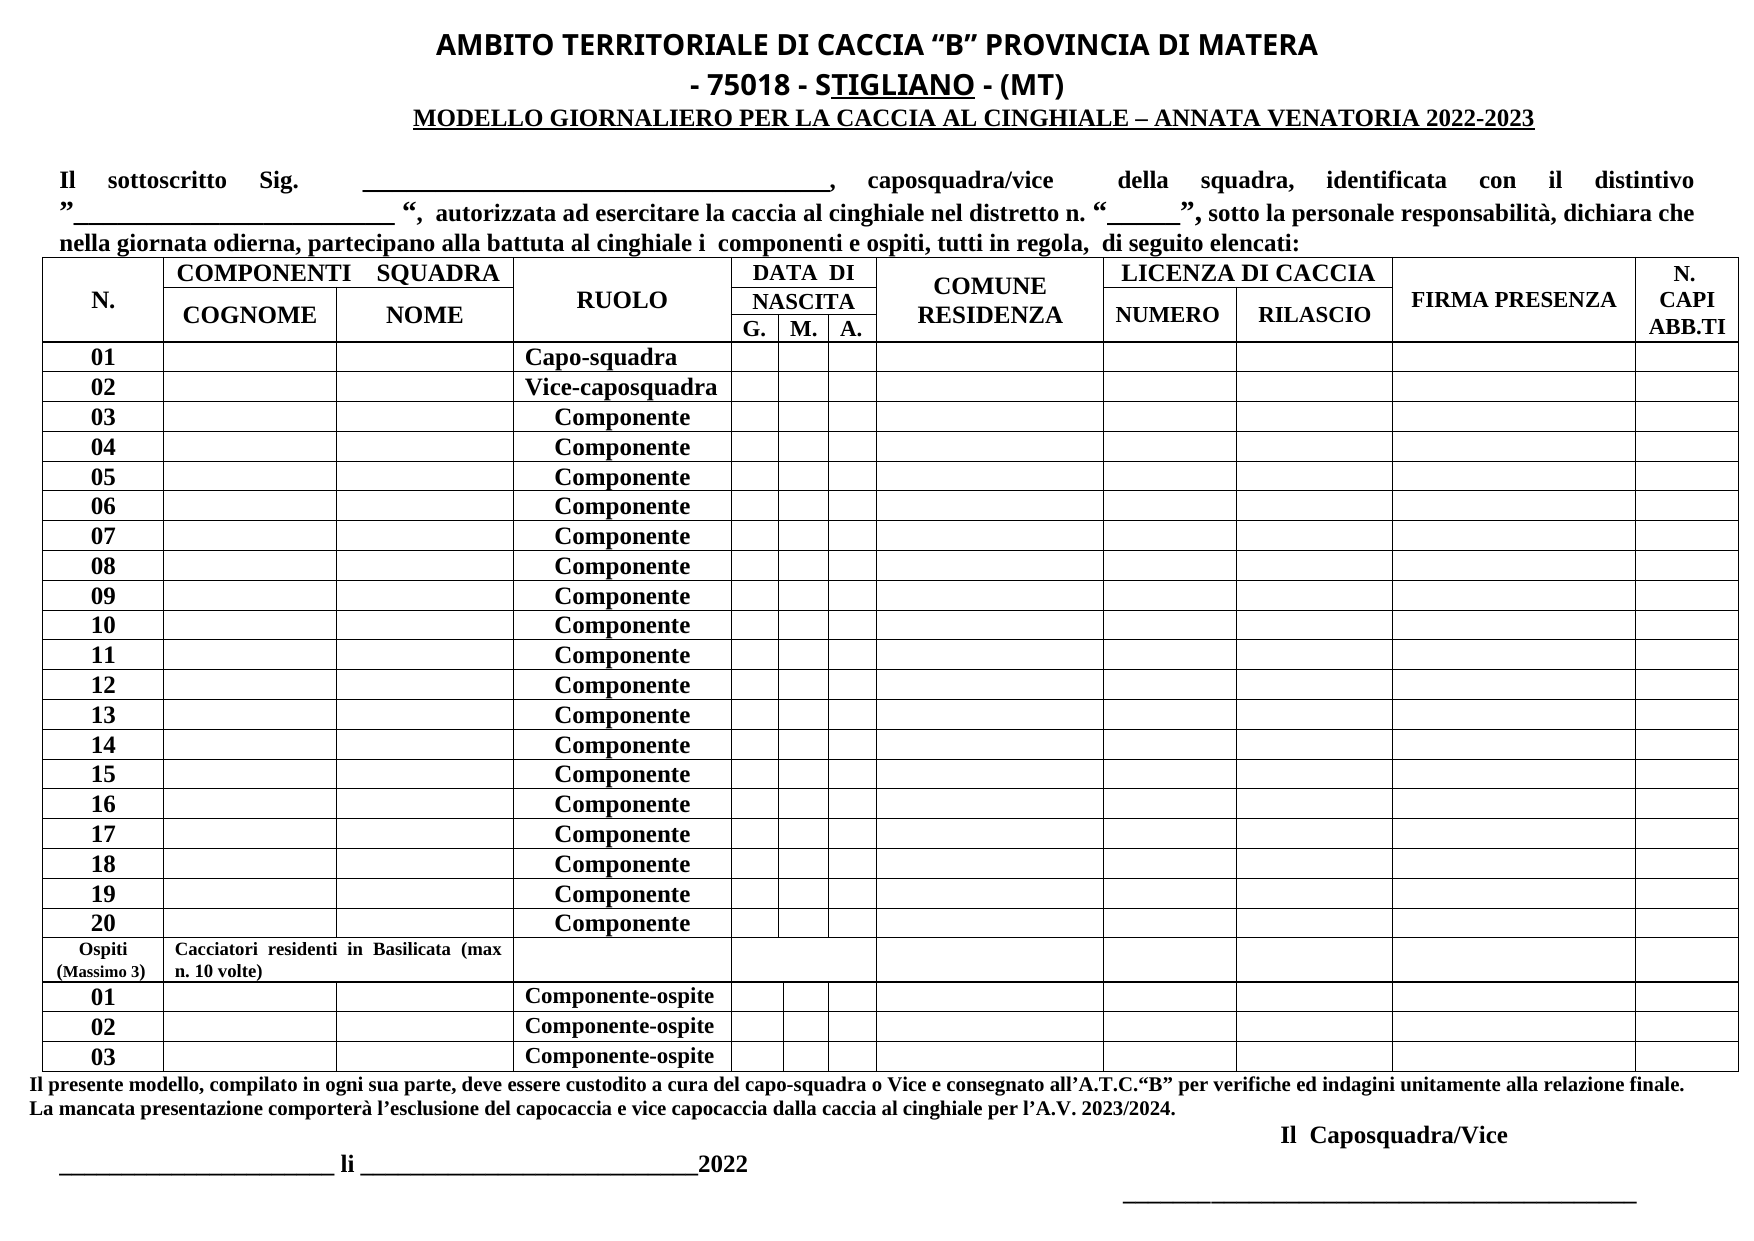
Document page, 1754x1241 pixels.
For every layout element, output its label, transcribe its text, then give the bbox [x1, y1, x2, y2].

table_cell [732, 849, 778, 878]
table_cell [1237, 700, 1392, 729]
table_cell [1237, 760, 1392, 788]
table_cell [829, 1042, 876, 1071]
table_cell [1636, 909, 1738, 937]
table_cell [337, 372, 513, 401]
table_cell [1636, 700, 1738, 729]
table_cell [1636, 760, 1738, 788]
table_cell [337, 611, 513, 639]
table_cell [1393, 1042, 1635, 1071]
table_cell [829, 700, 876, 729]
table_cell [877, 462, 1103, 490]
table_cell [1393, 551, 1635, 580]
table_cell [164, 491, 336, 520]
table_cell [1393, 789, 1635, 818]
table_cell Cacciatori residenti in Basilicata (max n. 10 volte) [164, 938, 513, 981]
table_header COMPONENTI SQUADRA [164, 258, 513, 287]
text Il sottoscritto Sig. ________________________________, caposquadra/vice della squadra, identificata con il distintivo ”______________________ “, autorizzata ad esercitare la caccia al cinghiale nel distretto n. “_____”, sotto la personale responsabilità, dichiara che nella giornata odierna, partecipano alla battuta al cinghiale i componenti e ospiti, tutti in regola, di seguito elencati: [59, 161, 1695, 257]
table_cell [829, 730, 876, 758]
table_cell 05 [43, 462, 163, 490]
table_cell [1636, 1012, 1738, 1041]
table_cell [732, 700, 778, 729]
table_header RUOLO [514, 258, 731, 341]
table_cell [1237, 491, 1392, 520]
table_cell [337, 670, 513, 699]
table_cell Vice-caposquadra [514, 372, 731, 401]
table_cell Componente [514, 760, 731, 788]
table_cell [337, 581, 513, 609]
table_cell [779, 909, 828, 937]
table_cell [732, 819, 778, 848]
table_cell 15 [43, 760, 163, 788]
table_cell [829, 789, 876, 818]
table_cell [164, 372, 336, 401]
table_cell 04 [43, 432, 163, 461]
table_cell [1237, 521, 1392, 550]
table_cell 01 [43, 343, 163, 371]
table_cell [164, 1042, 336, 1071]
table_cell [337, 819, 513, 848]
table_cell Componente [514, 879, 731, 907]
table_cell [337, 551, 513, 580]
table_cell [1104, 789, 1236, 818]
table_cell [337, 760, 513, 788]
table_header LICENZA DI CACCIA [1104, 258, 1392, 287]
table_header COMUNE RESIDENZA [877, 258, 1103, 341]
table_cell [829, 640, 876, 669]
table_cell [732, 938, 876, 981]
table_cell [877, 849, 1103, 878]
table_cell [829, 491, 876, 520]
table_cell [877, 611, 1103, 639]
table_cell [877, 938, 1103, 981]
table_header N. CAPI ABB.TI [1636, 258, 1738, 341]
table_cell [1104, 581, 1236, 609]
table_cell [829, 521, 876, 550]
table_cell [1393, 402, 1635, 431]
table_cell [337, 402, 513, 431]
table_cell 10 [43, 611, 163, 639]
table_cell Componente-ospite [514, 1042, 731, 1071]
table_cell 13 [43, 700, 163, 729]
table_cell Componente [514, 700, 731, 729]
table_cell Ospiti (Massimo 3) [43, 938, 163, 981]
table_cell [164, 640, 336, 669]
table_cell [779, 879, 828, 907]
table_cell [1393, 581, 1635, 609]
table_cell M. [779, 315, 828, 341]
table_cell [779, 819, 828, 848]
table_cell [1636, 640, 1738, 669]
text _______ __________________________________ [59, 1177, 1695, 1206]
table_cell [337, 521, 513, 550]
table_cell Componente-ospite [514, 1012, 731, 1041]
table_cell [1237, 611, 1392, 639]
table_cell Componente [514, 849, 731, 878]
table_cell [732, 730, 778, 758]
table_cell Componente [514, 521, 731, 550]
table_cell [732, 551, 778, 580]
table_cell 09 [43, 581, 163, 609]
table_cell [1104, 879, 1236, 907]
table_cell [1393, 432, 1635, 461]
table_cell Componente [514, 670, 731, 699]
table_cell [784, 1042, 828, 1071]
table_cell [1393, 521, 1635, 550]
table_cell Componente [514, 730, 731, 758]
table_cell [1636, 819, 1738, 848]
table_cell [337, 789, 513, 818]
table_cell [164, 551, 336, 580]
table_cell [1104, 343, 1236, 371]
table_cell [1237, 343, 1392, 371]
table_cell 16 [43, 789, 163, 818]
table_cell [1104, 432, 1236, 461]
table_cell [877, 1012, 1103, 1041]
table_cell [1237, 551, 1392, 580]
table_cell A. [829, 315, 876, 341]
table_cell [337, 462, 513, 490]
table_cell [1393, 462, 1635, 490]
table_cell [877, 521, 1103, 550]
table_cell [1104, 462, 1236, 490]
table_cell [1237, 1042, 1392, 1071]
table_cell [1393, 491, 1635, 520]
table_cell [829, 551, 876, 580]
table_cell G. [732, 315, 778, 341]
table_cell [877, 343, 1103, 371]
table_header DATA DI [732, 258, 876, 287]
table_cell 19 [43, 879, 163, 907]
table_cell 03 [43, 1042, 163, 1071]
table_cell [1237, 849, 1392, 878]
table_cell 01 [43, 983, 163, 1011]
table_cell 20 [43, 909, 163, 937]
table_cell [779, 432, 828, 461]
table_cell 02 [43, 372, 163, 401]
table_cell [1104, 640, 1236, 669]
table_cell [1393, 938, 1635, 981]
table_cell [1104, 402, 1236, 431]
table_cell [1104, 670, 1236, 699]
text MODELLO GIORNALIERO PER LA CACCIA AL CINGHIALE – ANNATA VENATORIA 2022-2023 [59, 103, 1695, 132]
table_cell [1636, 372, 1738, 401]
table_cell 18 [43, 849, 163, 878]
table_cell Componente [514, 640, 731, 669]
table_cell [337, 909, 513, 937]
table_cell [732, 760, 778, 788]
table_cell [164, 611, 336, 639]
table_cell [1237, 581, 1392, 609]
table_cell [1104, 819, 1236, 848]
table_cell RILASCIO [1237, 288, 1392, 341]
table_cell [164, 343, 336, 371]
table_cell [779, 491, 828, 520]
table_cell 06 [43, 491, 163, 520]
table_cell [164, 462, 336, 490]
table_cell [877, 700, 1103, 729]
table_cell [732, 611, 778, 639]
table_cell [337, 730, 513, 758]
table_header FIRMA PRESENZA [1393, 258, 1635, 341]
table_cell 03 [43, 402, 163, 431]
table_cell [1393, 983, 1635, 1011]
table_cell [1104, 521, 1236, 550]
table_cell [1636, 789, 1738, 818]
table_cell 17 [43, 819, 163, 848]
table_cell [829, 372, 876, 401]
table_cell [337, 1042, 513, 1071]
table_cell [1636, 938, 1738, 981]
table_cell [337, 983, 513, 1011]
table_cell [877, 819, 1103, 848]
table_cell [1104, 849, 1236, 878]
table_cell [779, 462, 828, 490]
table_cell [1636, 462, 1738, 490]
table_cell [829, 611, 876, 639]
table_cell [1393, 730, 1635, 758]
table_cell [829, 402, 876, 431]
table_cell 14 [43, 730, 163, 758]
table_cell [1104, 938, 1236, 981]
table_cell [1393, 670, 1635, 699]
table_cell [1237, 789, 1392, 818]
table_cell Componente [514, 909, 731, 937]
table_cell [732, 432, 778, 461]
table_cell [1237, 462, 1392, 490]
table_cell [877, 372, 1103, 401]
table_cell [732, 462, 778, 490]
table_cell [1104, 730, 1236, 758]
table_cell Capo-squadra [514, 343, 731, 371]
table_cell [1636, 581, 1738, 609]
table_cell [877, 1042, 1103, 1071]
table_cell [164, 432, 336, 461]
table_cell [877, 879, 1103, 907]
table_cell [732, 402, 778, 431]
table_cell NUMERO [1104, 288, 1236, 341]
table_cell [1636, 1042, 1738, 1071]
text ______________________ li ___________________________2022 [59, 1149, 1695, 1177]
table_cell [779, 670, 828, 699]
table_cell Componente [514, 581, 731, 609]
table_cell [337, 491, 513, 520]
table_cell [1636, 551, 1738, 580]
table_cell [877, 789, 1103, 818]
table_cell [1393, 700, 1635, 729]
table_cell Componente [514, 819, 731, 848]
table_cell [1393, 909, 1635, 937]
table_cell [829, 879, 876, 907]
table_cell [337, 1012, 513, 1041]
table_cell [1393, 640, 1635, 669]
table_cell [779, 402, 828, 431]
table_cell [779, 372, 828, 401]
table_cell [1393, 819, 1635, 848]
table_cell [1636, 849, 1738, 878]
table_cell [1104, 760, 1236, 788]
table_cell [829, 432, 876, 461]
table_cell [732, 581, 778, 609]
table_cell [829, 760, 876, 788]
table_cell [732, 521, 778, 550]
table_cell [1636, 402, 1738, 431]
table_cell [337, 343, 513, 371]
table_cell [877, 670, 1103, 699]
table_cell [1237, 879, 1392, 907]
table_cell [1104, 983, 1236, 1011]
table_cell Componente [514, 432, 731, 461]
table_cell [877, 432, 1103, 461]
table_cell [337, 432, 513, 461]
table_cell [1237, 640, 1392, 669]
table_cell [829, 909, 876, 937]
table_cell [784, 1012, 828, 1041]
table_cell [1237, 819, 1392, 848]
table_cell [1104, 1042, 1236, 1071]
table_cell [779, 551, 828, 580]
table_cell [164, 670, 336, 699]
table_cell [779, 760, 828, 788]
table_cell [1104, 372, 1236, 401]
table_cell [164, 521, 336, 550]
table_cell [164, 730, 336, 758]
table_cell [1393, 343, 1635, 371]
table_cell [1237, 372, 1392, 401]
table_cell [1636, 521, 1738, 550]
table_cell [514, 938, 731, 981]
table_cell Componente [514, 491, 731, 520]
text Il presente modello, compilato in ogni sua parte, deve essere custodito a cura del capo-squadra o Vice e consegnato all’A.T.C.“B” per verifiche ed indagini unitamente alla relazione finale. [27, 1072, 1695, 1096]
table_cell [779, 521, 828, 550]
table_cell [877, 491, 1103, 520]
table_cell [732, 343, 778, 371]
table_cell [877, 730, 1103, 758]
table_cell NOME [337, 288, 513, 341]
table_cell [732, 640, 778, 669]
table_cell [1393, 849, 1635, 878]
table_cell [164, 879, 336, 907]
table_cell 11 [43, 640, 163, 669]
table_cell [1104, 491, 1236, 520]
table_cell [337, 640, 513, 669]
table_cell [1393, 760, 1635, 788]
table_cell [779, 581, 828, 609]
table_cell NASCITA [732, 288, 876, 314]
table_cell [732, 983, 783, 1011]
table_cell [1636, 611, 1738, 639]
table_cell [337, 849, 513, 878]
table_cell [1393, 372, 1635, 401]
table_cell [1104, 551, 1236, 580]
table_cell [164, 760, 336, 788]
table_cell Componente [514, 551, 731, 580]
table_cell [877, 581, 1103, 609]
table_cell [779, 611, 828, 639]
table_cell [1237, 938, 1392, 981]
table_cell [829, 1012, 876, 1041]
table_cell [1104, 909, 1236, 937]
table_cell [779, 700, 828, 729]
table_cell Componente [514, 789, 731, 818]
table_header N. [43, 258, 163, 341]
table_cell [1636, 491, 1738, 520]
table_cell 07 [43, 521, 163, 550]
table_cell [1636, 730, 1738, 758]
table_cell [732, 879, 778, 907]
table_cell [164, 402, 336, 431]
table_cell [779, 640, 828, 669]
table_cell [1104, 700, 1236, 729]
table_cell [779, 849, 828, 878]
table_cell [164, 983, 336, 1011]
table_cell [877, 909, 1103, 937]
table_cell [877, 402, 1103, 431]
table_cell [829, 819, 876, 848]
table_cell [877, 760, 1103, 788]
table_cell [337, 879, 513, 907]
table_cell [1237, 909, 1392, 937]
text La mancata presentazione comporterà l’esclusione del capocaccia e vice capocaccia dalla caccia al cinghiale per l’A.V. 2023/2024. [27, 1096, 1695, 1120]
table_cell [164, 909, 336, 937]
table_cell 08 [43, 551, 163, 580]
table_cell [1636, 983, 1738, 1011]
table_cell 02 [43, 1012, 163, 1041]
text Il Caposquadra/Vice [59, 1120, 1695, 1149]
table_cell [779, 730, 828, 758]
table_cell [877, 640, 1103, 669]
table_cell [829, 343, 876, 371]
table_cell [1636, 343, 1738, 371]
table_cell [877, 551, 1103, 580]
table_cell [1636, 432, 1738, 461]
table_cell [829, 670, 876, 699]
table_cell [779, 343, 828, 371]
table_cell [1104, 611, 1236, 639]
table_cell [164, 1012, 336, 1041]
table_cell [1636, 670, 1738, 699]
table_cell [732, 1042, 783, 1071]
table_cell COGNOME [164, 288, 336, 341]
table_cell [337, 700, 513, 729]
table_cell [829, 462, 876, 490]
text AMBITO TERRITORIALE DI CACCIA “B” PROVINCIA DI MATERA [59, 24, 1695, 64]
table_cell [829, 581, 876, 609]
table_cell [164, 849, 336, 878]
table_cell [1237, 983, 1392, 1011]
table_cell [829, 983, 876, 1011]
table_cell Componente [514, 611, 731, 639]
table_cell [1237, 432, 1392, 461]
table_cell [732, 789, 778, 818]
table_cell [1393, 1012, 1635, 1041]
text - 75018 - STIGLIANO - (MT) [59, 64, 1695, 103]
table_cell [1104, 1012, 1236, 1041]
table_cell [732, 1012, 783, 1041]
table_cell [829, 849, 876, 878]
table_cell [1393, 879, 1635, 907]
table_cell [1636, 879, 1738, 907]
table_cell [164, 581, 336, 609]
table_cell [164, 819, 336, 848]
table_cell [784, 983, 828, 1011]
table_cell [1237, 730, 1392, 758]
table_cell [1393, 611, 1635, 639]
table_cell [732, 909, 778, 937]
table_cell [732, 670, 778, 699]
table_cell 12 [43, 670, 163, 699]
table_cell [877, 983, 1103, 1011]
table_cell Componente-ospite [514, 983, 731, 1011]
table_cell [164, 700, 336, 729]
table_cell [732, 491, 778, 520]
table_cell [164, 789, 336, 818]
table_cell [732, 372, 778, 401]
table_cell Componente [514, 462, 731, 490]
table_cell [1237, 1012, 1392, 1041]
table_cell [779, 789, 828, 818]
table_cell Componente [514, 402, 731, 431]
table_cell [1237, 670, 1392, 699]
table_cell [1237, 402, 1392, 431]
